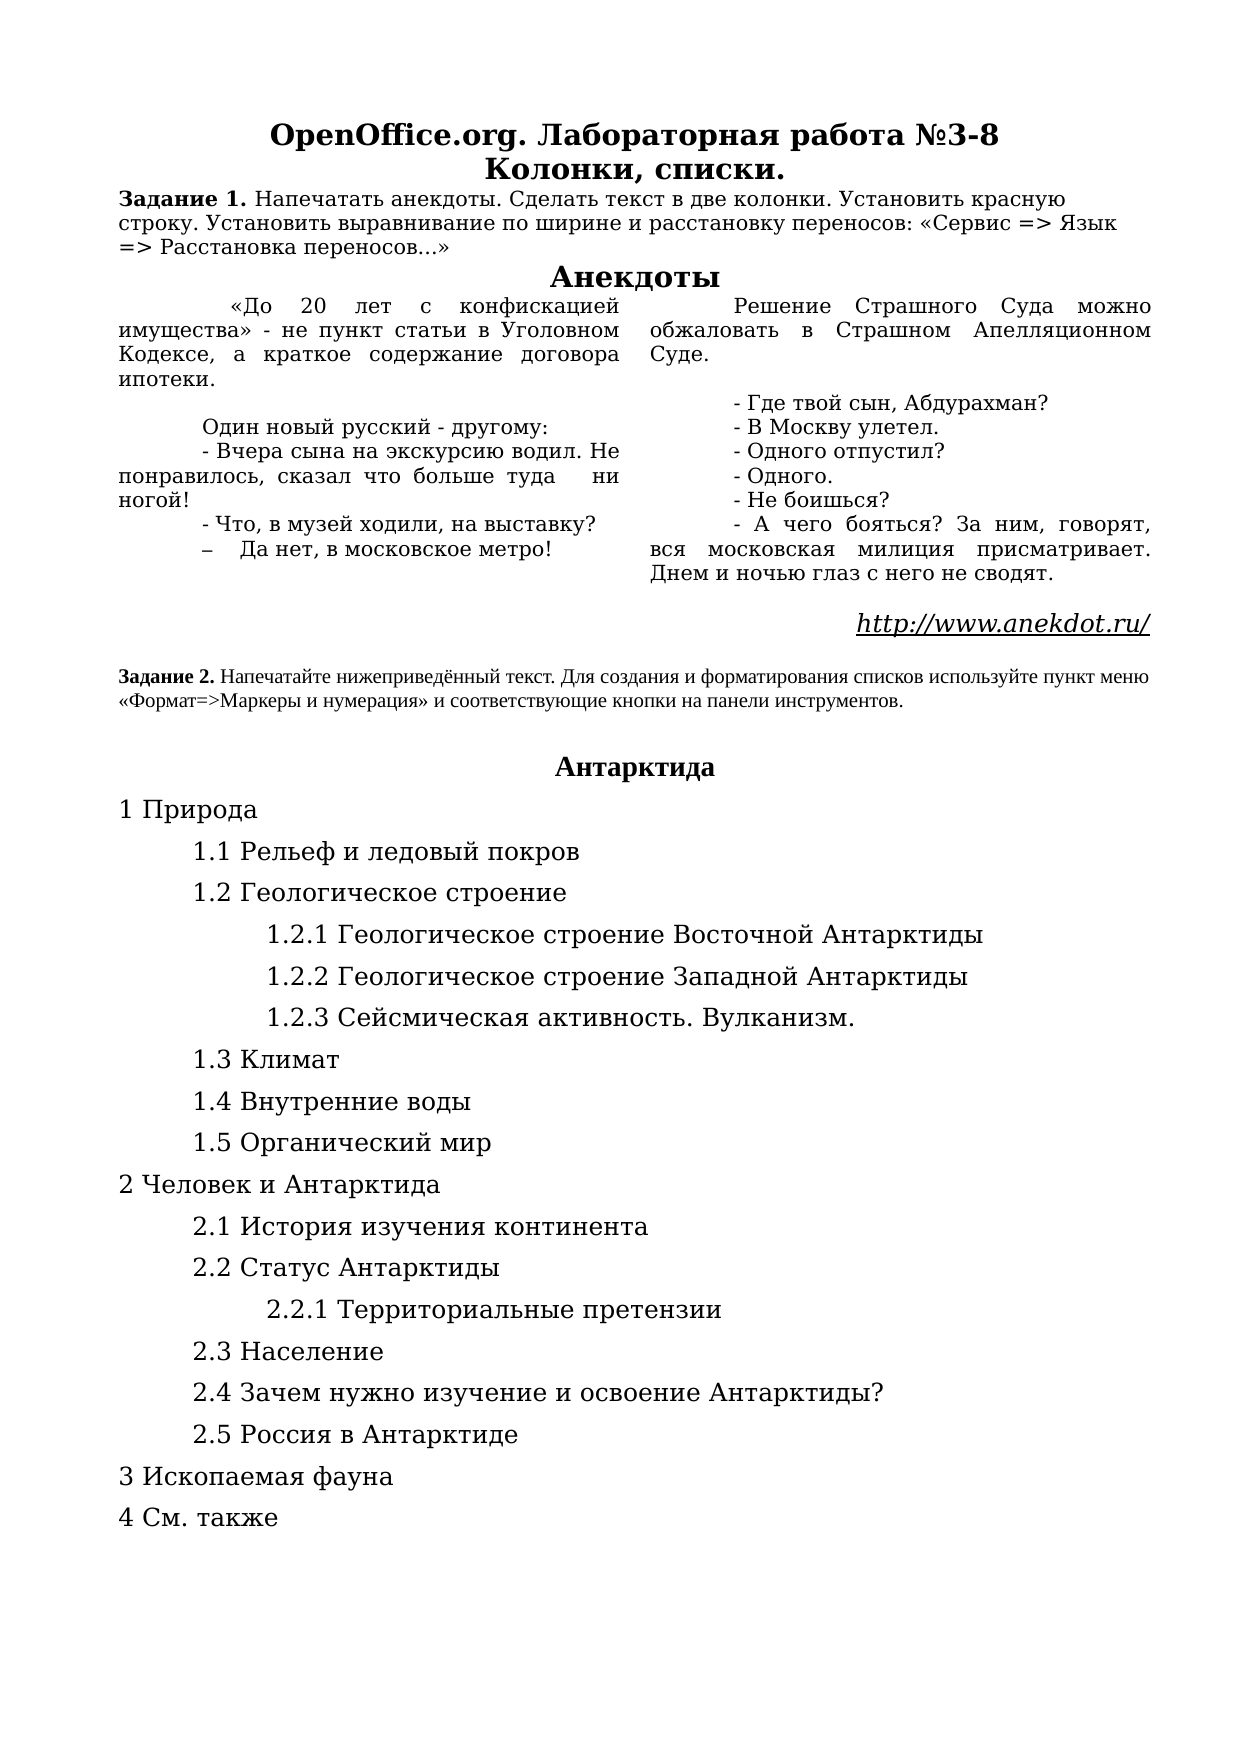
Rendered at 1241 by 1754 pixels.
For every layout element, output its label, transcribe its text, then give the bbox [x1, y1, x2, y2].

subtitle Антарктида [118, 749, 1152, 783]
text - Одного. [649, 464, 1152, 488]
text 1.1 Рельеф и ледовый покров [192, 837, 1152, 866]
text 1.2.2 Геологическое строение Западной Антарктиды [266, 962, 1152, 991]
text 1 Природа [118, 795, 1152, 824]
text - Вчера сына на экскурсию водил. Не понравилось, сказал что больше туда ни ногой! [118, 439, 620, 512]
text - А чего бояться? За ним, говорят, вся московская милиция присматривает. Днем и ночью глаз с него не сводят. [649, 512, 1152, 585]
text Решение Страшного Суда можно обжаловать в Страшном Апелляционном Суде. [649, 294, 1152, 367]
text 2.5 Россия в Антарктиде [192, 1420, 1152, 1449]
text 2 Человек и Антарктида [118, 1170, 1152, 1199]
subtitle Задание 2. Напечатайте нижеприведённый текст. Для создания и форматирования списков используйте пункт меню «Формат=>Маркеры и нумерация» и соответствующие кнопки на панели инструментов. [118, 664, 1152, 712]
text 1.4 Внутренние воды [192, 1087, 1152, 1116]
text Один новый русский - другому: [118, 415, 620, 439]
text 4 См. также [118, 1504, 1152, 1533]
text 2.2 Статус Антарктиды [192, 1254, 1152, 1283]
text Анекдоты [118, 260, 1152, 294]
text 3 Ископаемая фауна [118, 1462, 1152, 1491]
text 1.3 Климат [192, 1045, 1152, 1074]
text - Где твой сын, Абдурахман? [649, 391, 1152, 415]
text 2.2.1 Территориальные претензии [266, 1295, 1152, 1324]
text OpenOffice.org. Лабораторная работа №3-8 [118, 118, 1152, 152]
text - В Москву улетел. [649, 415, 1152, 439]
text - Что, в музей ходили, на выставку? [118, 512, 620, 537]
text 1.5 Органический мир [192, 1129, 1152, 1158]
text http://www.anekdot.ru/ [118, 609, 1152, 639]
text 2.1 История изучения континента [192, 1212, 1152, 1241]
text «До 20 лет с конфискацией имущества» - не пункт статьи в Уголовном Кодексе, а краткое содержание договора ипотеки. [118, 294, 620, 391]
text 1.2.3 Сейсмическая активность. Вулканизм. [266, 1004, 1152, 1033]
text 1.2 Геологическое строение [192, 879, 1152, 908]
text Задание 1. Напечатать анекдоты. Сделать текст в две колонки. Установить красную строку. Установить выравнивание по ширине и расстановку переносов: «Сервис => Язык => Расстановка переносов...» [118, 187, 1152, 260]
text 1.2.1 Геологическое строение Восточной Антарктиды [266, 920, 1152, 949]
text 2.3 Население [192, 1337, 1152, 1366]
text - Не боишься? [649, 488, 1152, 512]
text Колонки, списки. [118, 152, 1152, 187]
text - Одного отпустил? [649, 439, 1152, 464]
list Да нет, в московское метро! [118, 537, 620, 561]
text 2.4 Зачем нужно изучение и освоение Антарктиды? [192, 1379, 1152, 1408]
